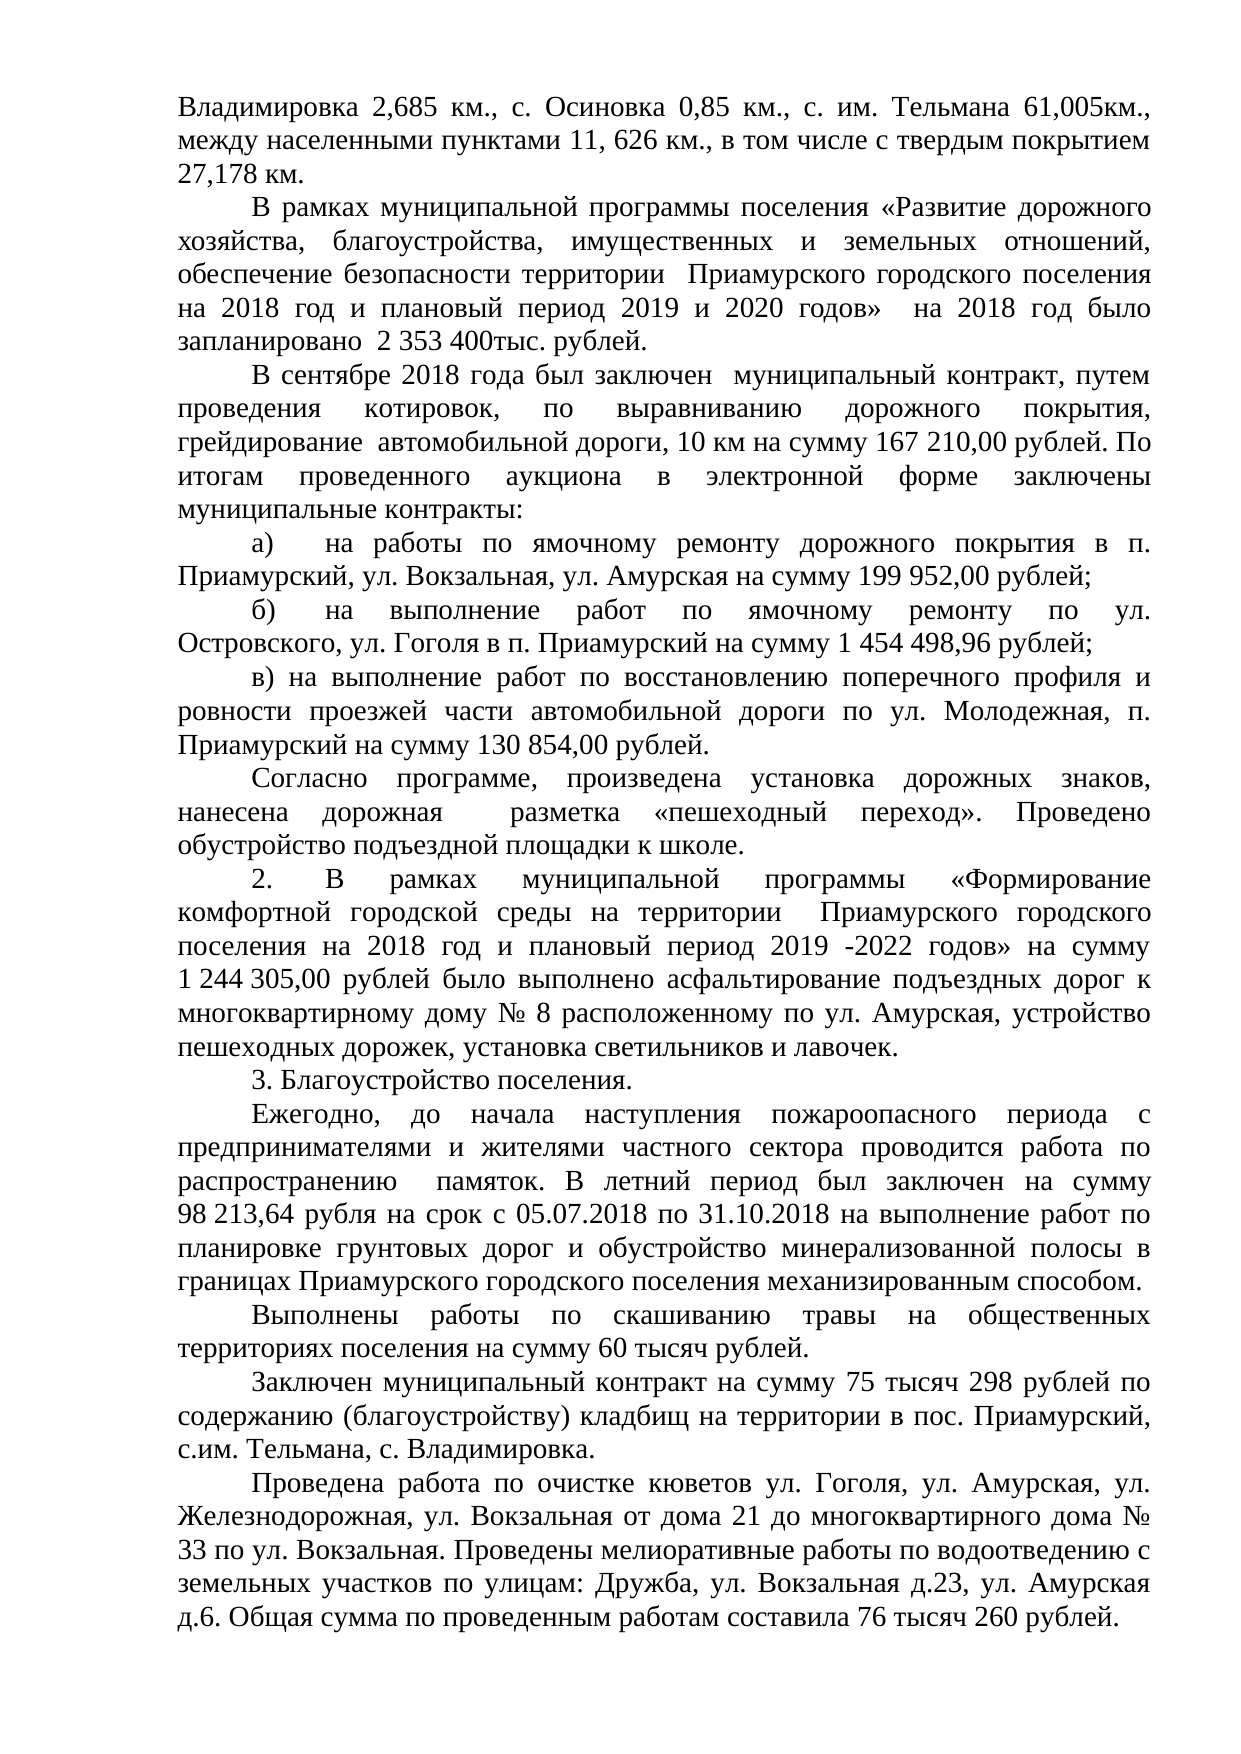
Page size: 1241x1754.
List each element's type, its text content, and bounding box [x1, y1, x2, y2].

text Проведена работа по очистке кюветов ул. Гоголя, ул. Амурская, ул. Железнодорожная, ул. Вокзальная от дома 21 до многоквартирного дома № 33 по ул. Вокзальная. Проведены мелиоративные работы по водоотведению с земельных участков по улицам: Дружба, ул. Вокзальная д.23, ул. Амурская д.6. Общая сумма по проведенным работам составила 76 тысяч 260 рублей. [177, 1465, 1152, 1632]
text Владимировка 2,685 км., с. Осиновка 0,85 км., с. им. Тельмана 61,005км., между населенными пунктами 11, 626 км., в том числе с твердым покрытием 27,178 км. [177, 89, 1152, 189]
text В сентябре 2018 года был заключен муниципальный контракт, путем проведения котировок, по выравниванию дорожного покрытия, грейдирование автомобильной дороги, 10 км на сумму 167 210,00 рублей. По итогам проведенного аукциона в электронной форме заключены муниципальные контракты: [177, 357, 1152, 525]
text 3. Благоустройство поселения. [177, 1062, 1152, 1096]
text Заключен муниципальный контракт на сумму 75 тысяч 298 рублей по содержанию (благоустройству) кладбищ на территории в пос. Приамурский, с.им. Тельмана, с. Владимировка. [177, 1364, 1152, 1465]
text Выполнены работы по скашиванию травы на общественных территориях поселения на сумму 60 тысяч рублей. [177, 1297, 1152, 1364]
text В рамках муниципальной программы поселения «Развитие дорожного хозяйства, благоустройства, имущественных и земельных отношений, обеспечение безопасности территории Приамурского городского поселения на 2018 год и плановый период 2019 и 2020 годов» на 2018 год было запланировано 2 353 400тыс. рублей. [177, 189, 1152, 357]
text 2. В рамках муниципальной программы «Формирование комфортной городской среды на территории Приамурского городского поселения на 2018 год и плановый период 2019 -2022 годов» на сумму 1 244 305,00 рублей было выполнено асфальтирование подъездных дорог к многоквартирному дому № 8 расположенному по ул. Амурская, устройство пешеходных дорожек, установка светильников и лавочек. [177, 861, 1152, 1062]
text Согласно программе, произведена установка дорожных знаков, нанесена дорожная разметка «пешеходный переход». Проведено обустройство подъездной площадки к школе. [177, 760, 1152, 861]
text а) на работы по ямочному ремонту дорожного покрытия в п. Приамурский, ул. Вокзальная, ул. Амурская на сумму 199 952,00 рублей; [177, 525, 1152, 592]
text Ежегодно, до начала наступления пожароопасного периода с предпринимателями и жителями частного сектора проводится работа по распространению памяток. В летний период был заключен на сумму 98 213,64 рубля на срок с 05.07.2018 по 31.10.2018 на выполнение работ по планировке грунтовых дорог и обустройство минерализованной полосы в границах Приамурского городского поселения механизированным способом. [177, 1096, 1152, 1297]
text б) на выполнение работ по ямочному ремонту по ул. Островского, ул. Гоголя в п. Приамурский на сумму 1 454 498,96 рублей; [177, 592, 1152, 659]
text в) на выполнение работ по восстановлению поперечного профиля и ровности проезжей части автомобильной дороги по ул. Молодежная, п. Приамурский на сумму 130 854,00 рублей. [177, 659, 1152, 760]
